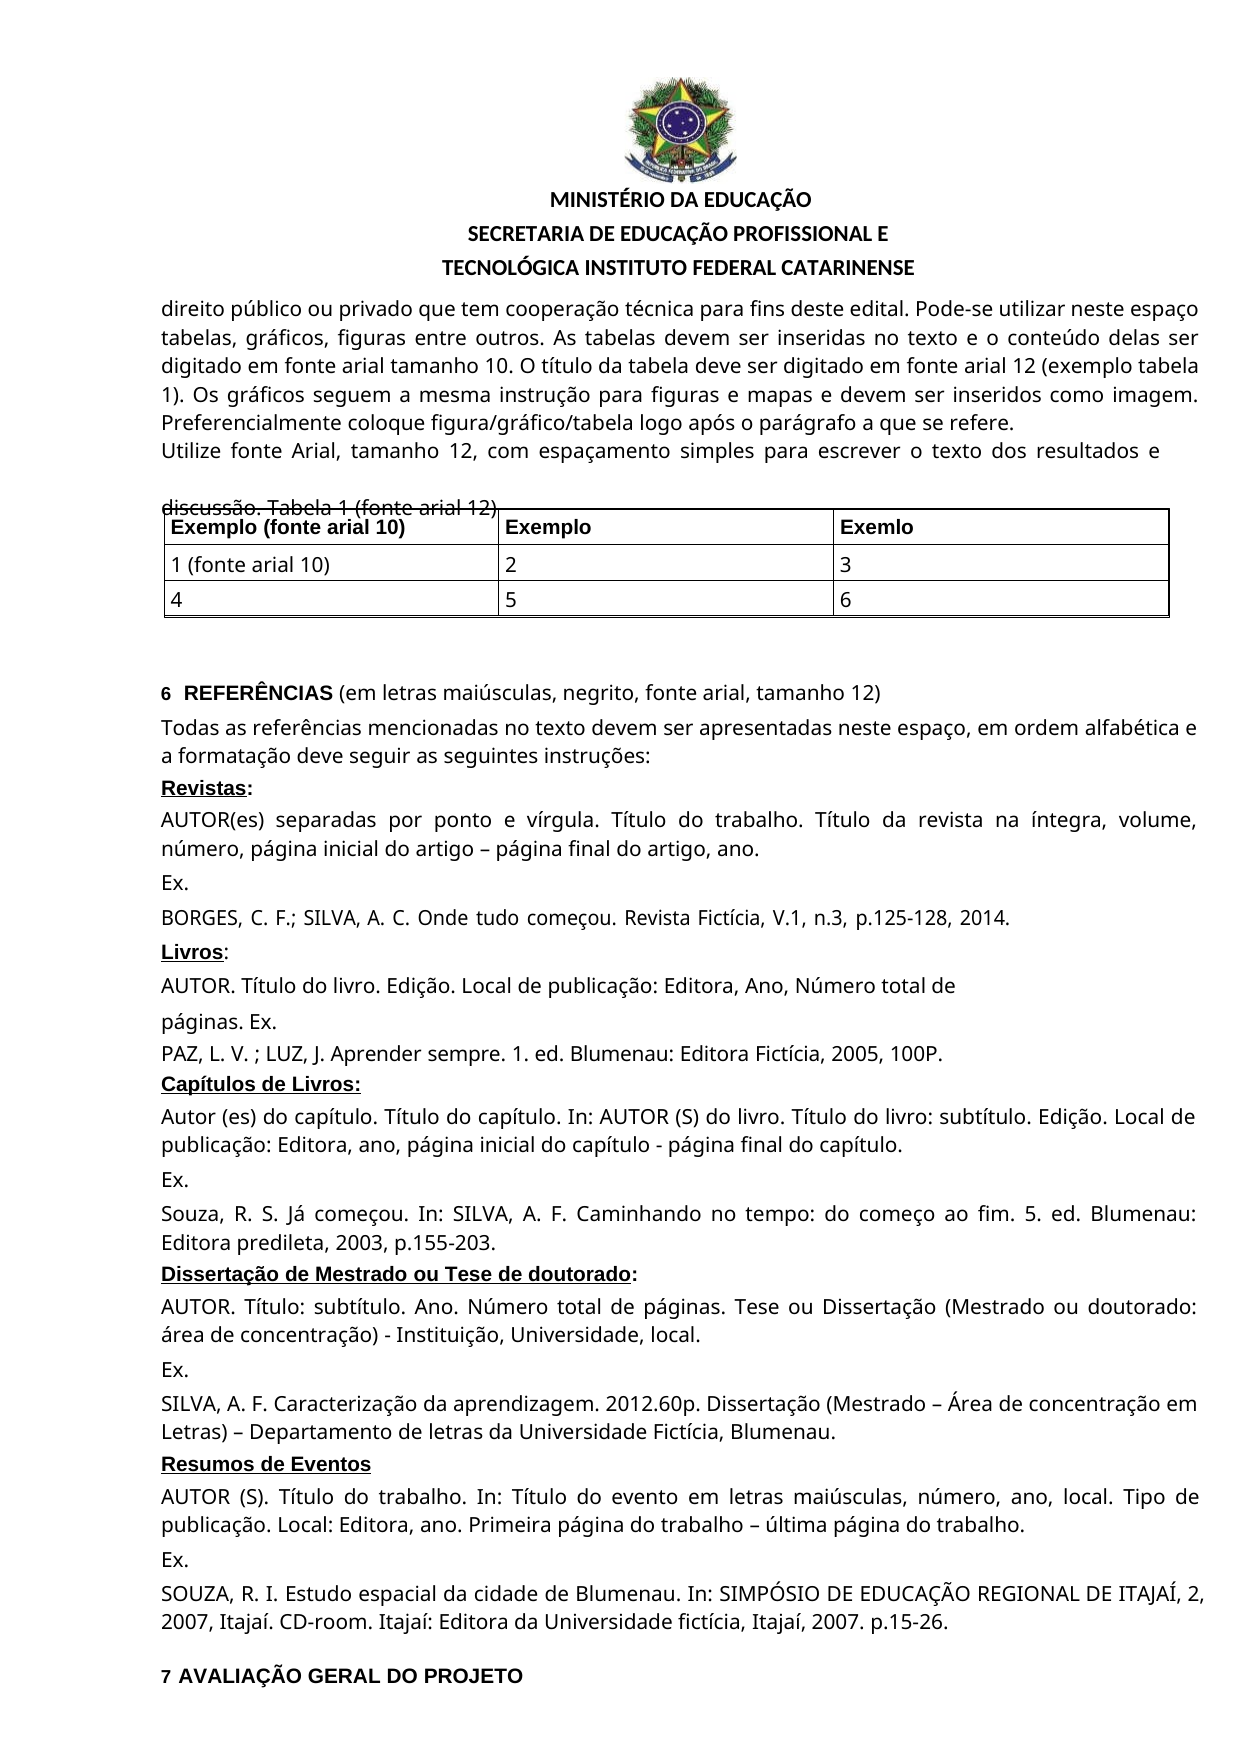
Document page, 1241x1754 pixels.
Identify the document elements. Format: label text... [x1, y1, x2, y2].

text 4 [170, 585, 498, 614]
text Dissertação de Mestrado ou Tese de doutorado: [161, 1262, 1211, 1286]
text Utilize fonte Arial, tamanho 12, com espaçamento simples para escrever o texto dos resultados e discussão. Tabela 1 (fonte arial 12) [161, 437, 1161, 522]
text SOUZA, R. I. Estudo espacial da cidade de Blumenau. In: SIMPÓSIO DE EDUCAÇÃO REGIONAL DE ITAJAÍ, 2, 2007, Itajaí. CD-room. Itajaí: Editora da Universidade fictícia, Itajaí, 2007. p.15-26. [161, 1579, 1211, 1636]
text AUTOR. Título: subtítulo. Ano. Número total de páginas. Tese ou Dissertação (Mestrado ou doutorado: área de concentração) - Instituição, Universidade, local. [161, 1292, 1199, 1349]
text Ex. [161, 868, 1211, 897]
text Todas as referências mencionadas no texto devem ser apresentadas neste espaço, em ordem alfabética e a formatação deve seguir as seguintes instruções: [161, 713, 1199, 769]
text direito público ou privado que tem cooperação técnica para fins deste edital. Pode-se utilizar neste espaço tabelas, gráficos, figuras entre outros. As tabelas devem ser inseridas no texto e o conteúdo delas ser digitado em fonte arial tamanho 10. O título da tabela deve ser digitado em fonte arial 12 (exemplo tabela 1). Os gráficos seguem a mesma instrução para figuras e mapas e devem ser inseridos como imagem. Preferencialmente coloque figura/gráfico/tabela logo após o parágrafo a que se refere. [161, 294, 1200, 437]
text Ex. [161, 1355, 1211, 1383]
text SILVA, A. F. Caracterização da aprendizagem. 2012.60p. Dissertação (Mestrado – Área de concentração em Letras) – Departamento de letras da Universidade Fictícia, Blumenau. [161, 1389, 1198, 1446]
text AUTOR(es) separadas por ponto e vírgula. Título do trabalho. Título da revista na íntegra, volume, número, página inicial do artigo – página final do artigo, ano. [161, 805, 1198, 862]
text Ex. [161, 1165, 1211, 1193]
text Revistas: [161, 775, 1211, 799]
text AUTOR. Título do livro. Edição. Local de publicação: Editora, Ano, Número total de páginas. Ex. [161, 971, 1034, 1035]
text 5 [505, 585, 833, 614]
text Capítulos de Livros: [161, 1072, 1211, 1096]
text 6 [839, 585, 1168, 614]
text 1 (fonte arial 10) [170, 550, 498, 578]
text Ex. [161, 1545, 1211, 1573]
text 2 [505, 550, 833, 578]
text Exemplo [505, 514, 833, 538]
list REFERÊNCIAS (em letras maiúsculas, negrito, fonte arial, tamanho 12) [161, 678, 1211, 707]
text 3 [839, 550, 1168, 578]
text Souza, R. S. Já começou. In: SILVA, A. F. Caminhando no tempo: do começo ao fim. 5. ed. Blumenau: Editora predileta, 2003, p.155-203. [161, 1199, 1198, 1256]
text PAZ, L. V. ; LUZ, J. Aprender sempre. 1. ed. Blumenau: Editora Fictícia, 2005, 100P. [161, 1042, 1211, 1066]
subtitle AVALIAÇÃO GERAL DO PROJETO [161, 1664, 1211, 1688]
text Exemlo [840, 514, 1168, 538]
text Autor (es) do capítulo. Título do capítulo. In: AUTOR (S) do livro. Título do livro: subtítulo. Edição. Local de publicação: Editora, ano, página inicial do capítulo - página final do capítulo. [161, 1102, 1198, 1159]
text AUTOR (S). Título do trabalho. In: Título do evento em letras maiúsculas, número, ano, local. Tipo de publicação. Local: Editora, ano. Primeira página do trabalho – última página do trabalho. [161, 1482, 1199, 1539]
picture [624, 77, 737, 184]
text BORGES, C. F.; SILVA, A. C. Onde tudo começou. Revista Fictícia, V.1, n.3, p.125-128, 2014. [161, 903, 1211, 931]
text Resumos de Eventos [161, 1452, 1211, 1476]
text Livros: [161, 937, 1211, 966]
text Exemplo (fonte arial 10) [170, 514, 498, 538]
